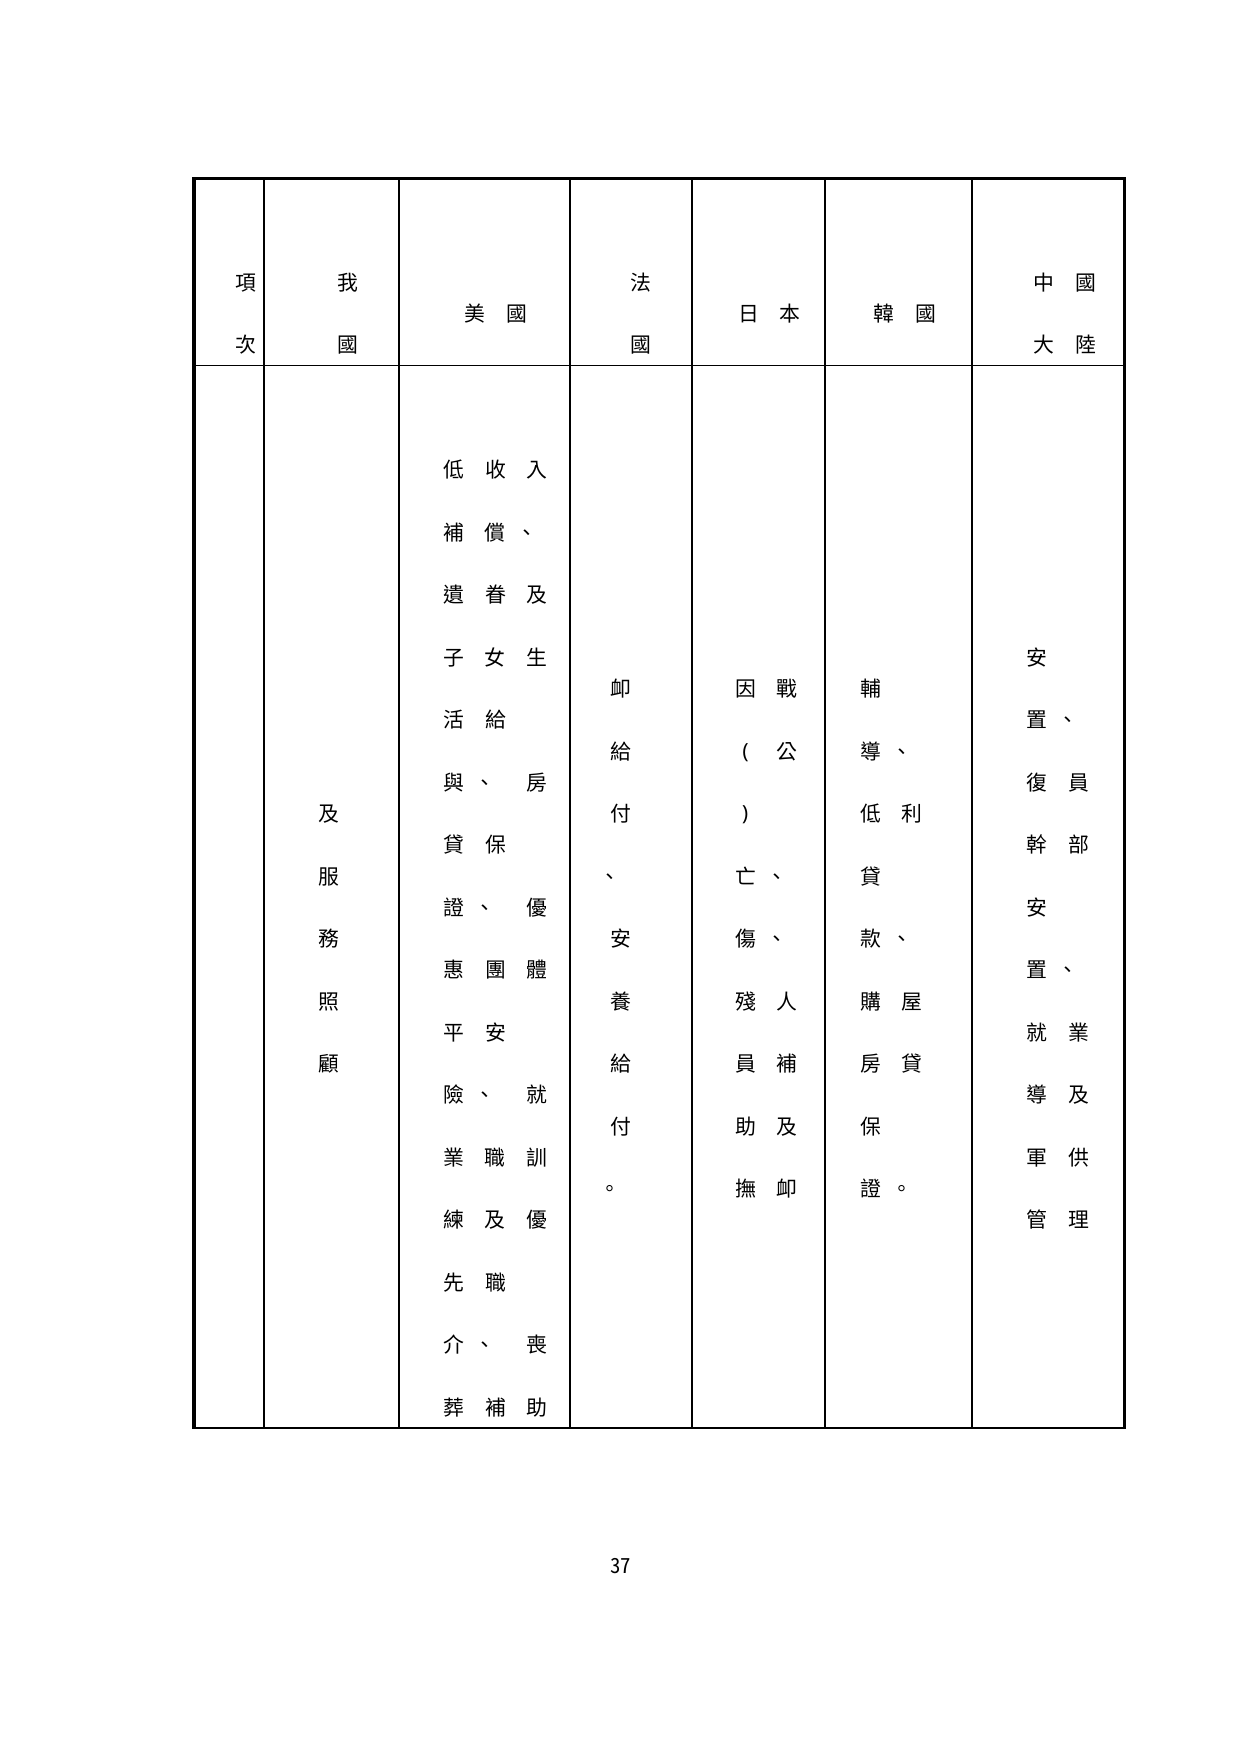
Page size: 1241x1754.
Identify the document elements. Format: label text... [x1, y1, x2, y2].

table_cell 輔導、低利貸款、購屋房貸保證。 [826, 366, 971, 1427]
table_header 我國 [265, 180, 398, 365]
table_header 項次 [196, 180, 263, 365]
table_header 美國 [400, 180, 569, 365]
table_header 韓國 [826, 180, 971, 365]
table_cell 及服務照顧 [265, 366, 398, 1427]
table_header 中國大陸 [973, 180, 1123, 365]
table_header 日本 [693, 180, 824, 365]
table_cell 因戰(公)亡、傷、殘人員補助及撫卹 [693, 366, 824, 1427]
table_header 法國 [571, 180, 691, 365]
table_cell 安置、復員幹部安置、就業導及軍供管理 [973, 366, 1123, 1427]
table_cell [196, 366, 263, 1427]
table_cell 卹給付、安養給付。 [571, 366, 691, 1427]
table_cell 低收入補償、遺眷及子女生活給與、房貸保證、優惠團體平安險、就業職訓練及優先職介、喪葬補助 [400, 366, 569, 1427]
